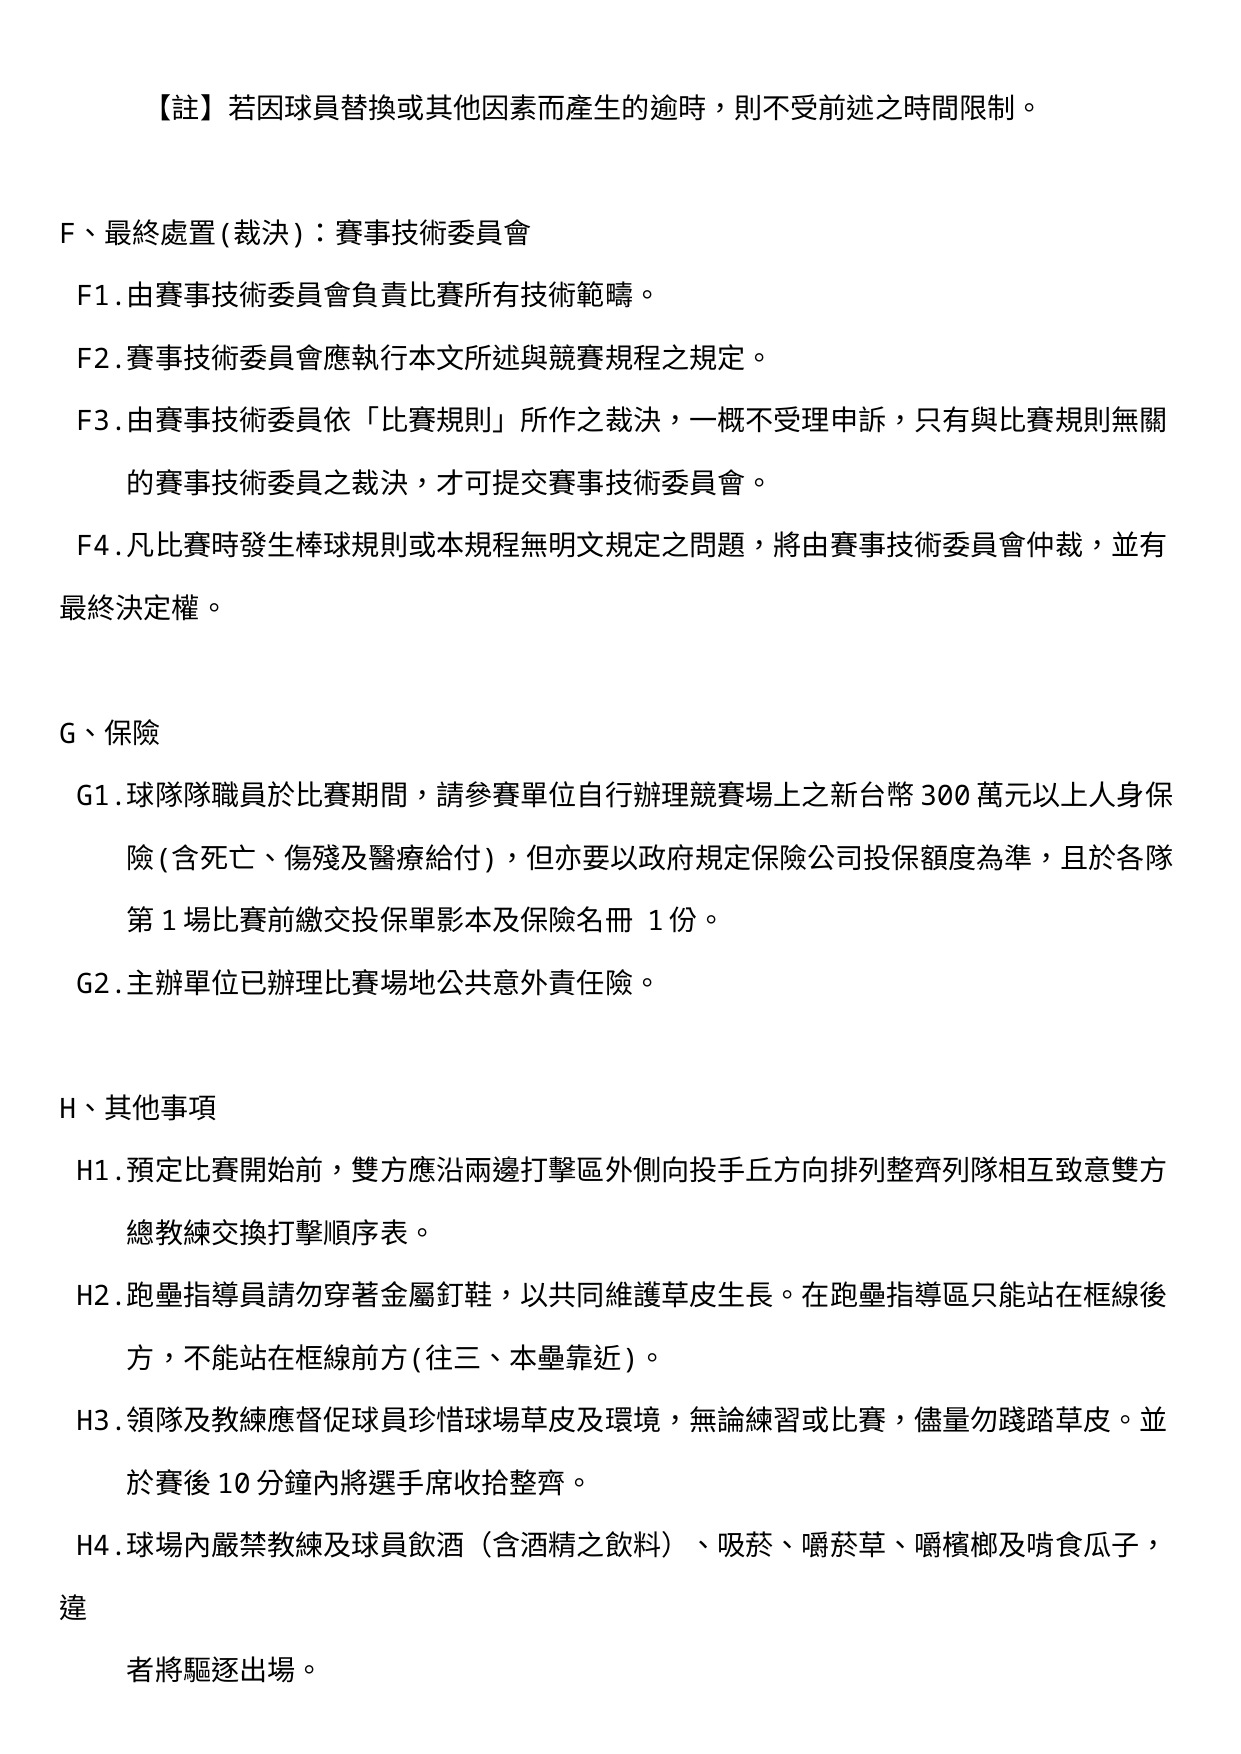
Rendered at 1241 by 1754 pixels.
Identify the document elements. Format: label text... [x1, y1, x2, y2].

text 第1場比賽前繳交投保單影本及保險名冊 1份。 [59, 877, 1181, 939]
text F、最終處置(裁決)：賽事技術委員會 [59, 189, 1181, 252]
text 【註】若因球員替換或其他因素而產生的逾時，則不受前述之時間限制。 [59, 64, 1181, 127]
text G1.球隊隊職員於比賽期間，請參賽單位自行辦理競賽場上之新台幣300萬元以上人身保 [59, 752, 1181, 814]
text 方，不能站在框線前方(往三、本壘靠近)。 [59, 1314, 1181, 1377]
text H2.跑壘指導員請勿穿著金屬釘鞋，以共同維護草皮生長。在跑壘指導區只能站在框線後 [59, 1252, 1181, 1314]
text G、保險 [59, 689, 1181, 752]
text G2.主辦單位已辦理比賽場地公共意外責任險。 [59, 939, 1181, 1002]
text 的賽事技術委員之裁決，才可提交賽事技術委員會。 [59, 439, 1181, 502]
text F2.賽事技術委員會應執行本文所述與競賽規程之規定。 [59, 314, 1181, 377]
text F3.由賽事技術委員依「比賽規則」所作之裁決，一概不受理申訴，只有與比賽規則無關 [59, 377, 1181, 439]
text F1.由賽事技術委員會負責比賽所有技術範疇。 [59, 252, 1181, 314]
text H1.預定比賽開始前，雙方應沿兩邊打擊區外側向投手丘方向排列整齊列隊相互致意雙方 [59, 1127, 1181, 1189]
text 於賽後10分鐘內將選手席收拾整齊。 [59, 1439, 1181, 1502]
text 險(含死亡、傷殘及醫療給付)，但亦要以政府規定保險公司投保額度為準，且於各隊 [59, 814, 1181, 877]
text F4.凡比賽時發生棒球規則或本規程無明文規定之問題，將由賽事技術委員會仲裁，並有最終決定權。 [59, 502, 1181, 627]
text H、其他事項 [59, 1064, 1181, 1127]
text H3.領隊及教練應督促球員珍惜球場草皮及環境，無論練習或比賽，儘量勿踐踏草皮。並 [59, 1377, 1181, 1439]
text 總教練交換打擊順序表。 [59, 1189, 1181, 1252]
text H4.球場內嚴禁教練及球員飲酒（含酒精之飲料）、吸菸、嚼菸草、嚼檳榔及啃食瓜子，違 [59, 1502, 1181, 1627]
text 者將驅逐出場。 [59, 1627, 1181, 1689]
